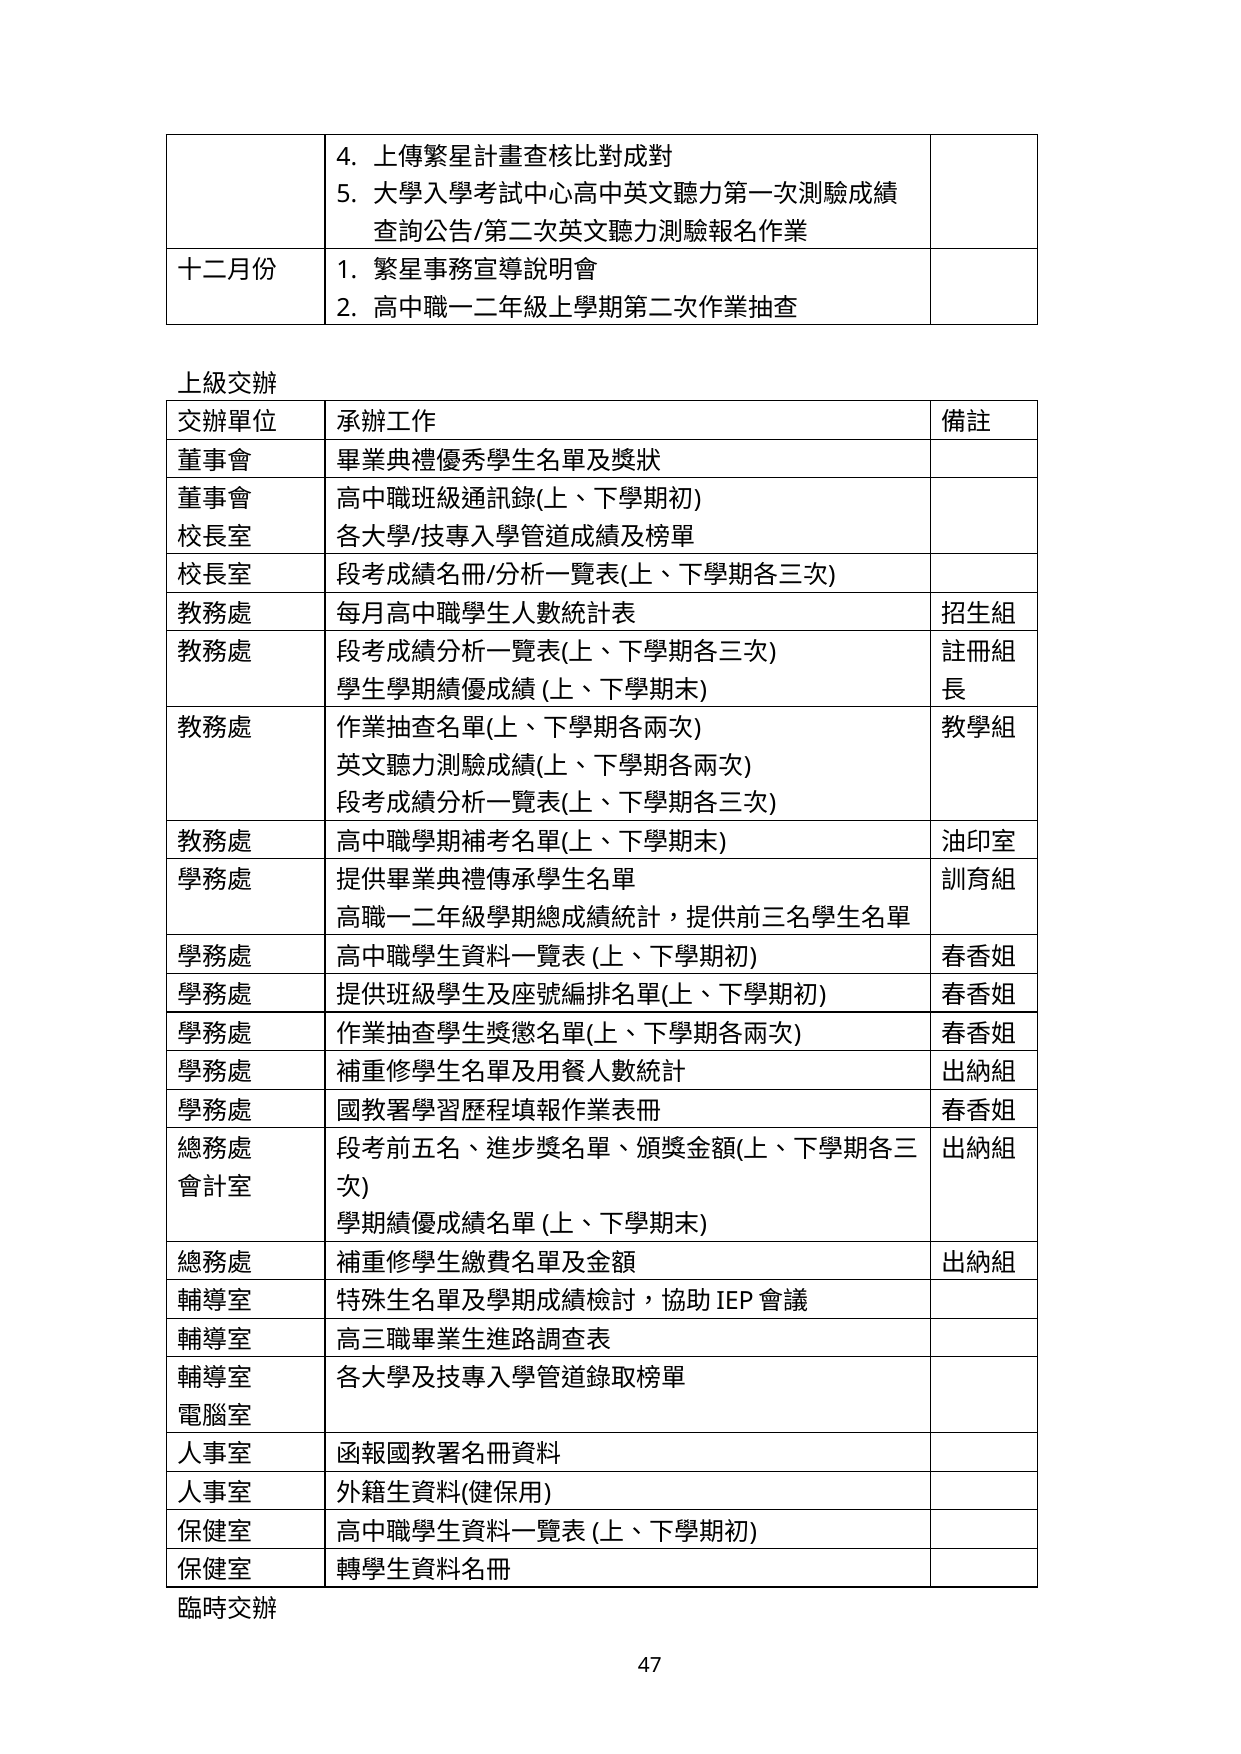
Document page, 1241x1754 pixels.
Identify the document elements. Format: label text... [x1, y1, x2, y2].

table_cell 各大學及技專入學管道錄取榜單 [326, 1357, 930, 1432]
table_cell 繁星事務宣導說明會 高中職一二年級上學期第二次作業抽查 [326, 249, 930, 324]
table_cell 段考成績名冊/分析一覽表(上、下學期各三次) [326, 554, 930, 592]
table_cell [931, 249, 1037, 324]
table_cell [931, 1549, 1037, 1586]
table_cell 作業抽查學生獎懲名單(上、下學期各兩次) [326, 1013, 930, 1050]
table_cell 教務處 [167, 821, 324, 858]
table_cell 訓育組 [931, 859, 1037, 934]
table_cell 學務處 [167, 974, 324, 1011]
table_cell [931, 1280, 1037, 1318]
table_cell 高中職學期補考名單(上、下學期末) [326, 821, 930, 858]
table_cell 校長室 [167, 554, 324, 592]
table_cell [931, 1433, 1037, 1471]
table_cell 人事室 [167, 1433, 324, 1471]
table_header 交辦單位 [167, 401, 324, 438]
table_cell 高中職學生資料一覽表 (上、下學期初) [326, 1510, 930, 1548]
table_cell 董事會 [167, 440, 324, 477]
table_cell [931, 1510, 1037, 1548]
table_cell [931, 554, 1037, 592]
table_cell 油印室 [931, 821, 1037, 858]
table_cell 出納組 [931, 1128, 1037, 1241]
table_cell [167, 135, 324, 248]
table_cell 學務處 [167, 859, 324, 934]
table_cell 畢業典禮優秀學生名單及獎狀 [326, 440, 930, 477]
table_cell [931, 135, 1037, 248]
text 臨時交辦 [177, 1587, 1122, 1625]
table_header 承辦工作 [326, 401, 930, 438]
table_cell 人事室 [167, 1472, 324, 1509]
table_cell 提供班級學生及座號編排名單(上、下學期初) [326, 974, 930, 1011]
table_cell [931, 440, 1037, 477]
table_cell [931, 1319, 1037, 1356]
table_cell 春香姐 [931, 974, 1037, 1011]
table_cell 提供畢業典禮傳承學生名單 高職一二年級學期總成績統計，提供前三名學生名單 [326, 859, 930, 934]
table_cell 高三職畢業生進路調查表 [326, 1319, 930, 1356]
table_cell 春香姐 [931, 1013, 1037, 1050]
table_cell 學生大頭照電子檔匯整(學測考試/畢業證書/學籍表用) 高三模擬考成績匯整及發送 大學繁星簡章及個人申請簡章調查數量及購買 上傳繁星計畫查核比對成對 大學入學考試中心高中英文聽力第一次測驗成績查詢公告/第二次英文聽力測驗報名作業 [326, 135, 930, 248]
table_cell 董事會 校長室 [167, 478, 324, 553]
table_cell 十二月份 [167, 249, 324, 324]
table_cell [931, 478, 1037, 553]
table_cell 註冊組長 [931, 631, 1037, 706]
table_cell 教務處 [167, 631, 324, 706]
table_cell 輔導室 [167, 1319, 324, 1356]
table_cell 學務處 [167, 1090, 324, 1127]
table_cell 輔導室 [167, 1280, 324, 1318]
table_cell 總務處 會計室 [167, 1128, 324, 1241]
table_cell 出納組 [931, 1242, 1037, 1279]
table_cell 函報國教署名冊資料 [326, 1433, 930, 1471]
table_cell 學務處 [167, 935, 324, 973]
table_cell 每月高中職學生人數統計表 [326, 593, 930, 630]
table_cell 補重修學生名單及用餐人數統計 [326, 1051, 930, 1088]
table_header 備註 [931, 401, 1037, 438]
table_cell [931, 1472, 1037, 1509]
table_cell 學務處 [167, 1051, 324, 1088]
table_cell 總務處 [167, 1242, 324, 1279]
table_cell 段考成績分析一覽表(上、下學期各三次) 學生學期績優成績 (上、下學期末) [326, 631, 930, 706]
table_cell 教務處 [167, 707, 324, 820]
table_cell 外籍生資料(健保用) [326, 1472, 930, 1509]
table_cell 保健室 [167, 1510, 324, 1548]
table_cell 教學組 [931, 707, 1037, 820]
table_cell 段考前五名、進步獎名單、頒獎金額(上、下學期各三次) 學期績優成績名單 (上、下學期末) [326, 1128, 930, 1241]
table_cell 學務處 [167, 1013, 324, 1050]
text 上級交辦 [177, 362, 1122, 400]
table_cell 國教署學習歷程填報作業表冊 [326, 1090, 930, 1127]
table_cell 輔導室 電腦室 [167, 1357, 324, 1432]
table_cell 保健室 [167, 1549, 324, 1586]
table_cell 春香姐 [931, 935, 1037, 973]
table_cell 招生組 [931, 593, 1037, 630]
table_cell 補重修學生繳費名單及金額 [326, 1242, 930, 1279]
table_cell 高中職班級通訊錄(上、下學期初) 各大學/技專入學管道成績及榜單 [326, 478, 930, 553]
table_cell 特殊生名單及學期成績檢討，協助IEP會議 [326, 1280, 930, 1318]
table_cell 春香姐 [931, 1090, 1037, 1127]
table_cell 高中職學生資料一覽表 (上、下學期初) [326, 935, 930, 973]
table_cell 出納組 [931, 1051, 1037, 1088]
table_cell 作業抽查名單(上、下學期各兩次) 英文聽力測驗成績(上、下學期各兩次) 段考成績分析一覽表(上、下學期各三次) [326, 707, 930, 820]
table_cell 教務處 [167, 593, 324, 630]
table_cell 轉學生資料名冊 [326, 1549, 930, 1586]
table_cell [931, 1357, 1037, 1432]
